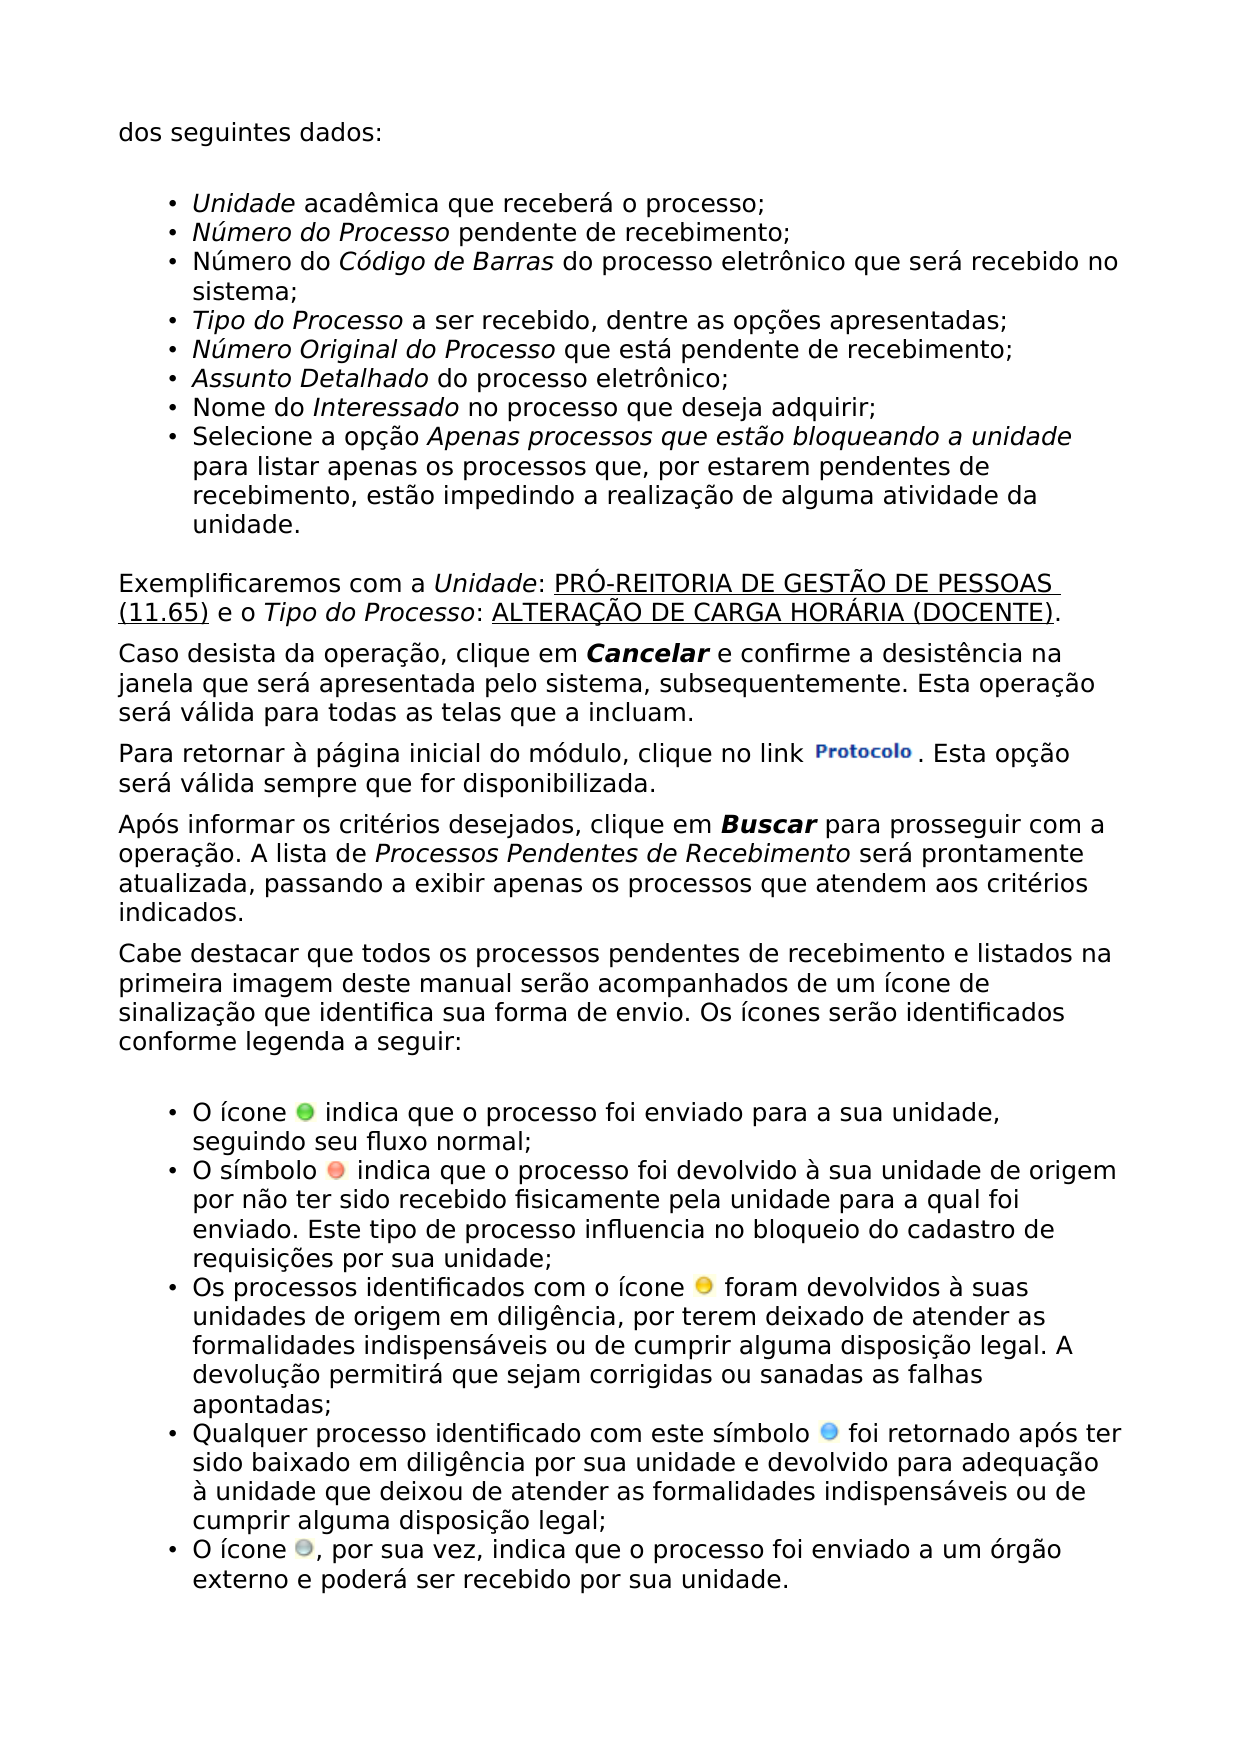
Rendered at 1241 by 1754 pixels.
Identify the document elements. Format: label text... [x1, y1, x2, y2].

text Exemplificaremos com a Unidade: PRÓ-REITORIA DE GESTÃO DE PESSOAS (11.65) e o Tipo do Processo: ALTERAÇÃO DE CARGA HORÁRIA (DOCENTE). [118, 569, 1122, 627]
list Qualquer processo identificado com este símbolo foi retornado após ter sido baixado em diligência por sua unidade e devolvido para adequação à unidade que deixou de atender as formalidades indispensáveis ou de cumprir alguma disposição legal; [177, 1419, 1122, 1536]
list Número do Código de Barras do processo eletrônico que será recebido no sistema; [177, 248, 1122, 306]
list O ícone , por sua vez, indica que o processo foi enviado a um órgão externo e poderá ser recebido por sua unidade. [177, 1536, 1122, 1594]
list Número do Processo pendente de recebimento; [177, 218, 1122, 248]
list Número Original do Processo que está pendente de recebimento; [177, 335, 1122, 364]
list Os processos identificados com o ícone foram devolvidos à suas unidades de origem em diligência, por terem deixado de atender as formalidades indispensáveis ou de cumprir alguma disposição legal. A devolução permitirá que sejam corrigidas ou sanadas as falhas apontadas; [177, 1273, 1122, 1419]
text Caso desista da operação, clique em Cancelar e confirme a desistência na janela que será apresentada pelo sistema, subsequentemente. Esta operação será válida para todas as telas que a incluam. [118, 639, 1122, 727]
text dos seguintes dados: [118, 118, 1122, 147]
picture [294, 1102, 317, 1122]
picture [294, 1538, 315, 1559]
list O ícone indica que o processo foi enviado para a sua unidade, seguindo seu fluxo normal; [177, 1098, 1122, 1157]
picture [818, 1420, 840, 1443]
list O símbolo indica que o processo foi devolvido à sua unidade de origem por não ter sido recebido fisicamente pela unidade para a qual foi enviado. Este tipo de processo influencia no bloqueio do cadastro de requisições por sua unidade; [177, 1157, 1122, 1273]
list Selecione a opção Apenas processos que estão bloqueando a unidade para listar apenas os processos que, por estarem pendentes de recebimento, estão impedindo a realização de alguma atividade da unidade. [177, 423, 1122, 539]
picture [693, 1274, 717, 1297]
picture [325, 1161, 349, 1180]
text Após informar os critérios desejados, clique em Buscar para prosseguir com a operação. A lista de Processos Pendentes de Recebimento será prontamente atualizada, passando a exibir apenas os processos que atendem aos critérios indicados. [118, 810, 1122, 927]
list Tipo do Processo a ser recebido, dentre as opções apresentadas; [177, 306, 1122, 335]
picture [812, 741, 917, 763]
text Cabe destacar que todos os processos pendentes de recebimento e listados na primeira imagem deste manual serão acompanhados de um ícone de sinalização que identifica sua forma de envio. Os ícones serão identificados conforme legenda a seguir: [118, 939, 1122, 1056]
list Assunto Detalhado do processo eletrônico; [177, 364, 1122, 393]
list Nome do Interessado no processo que deseja adquirir; [177, 393, 1122, 423]
list Unidade acadêmica que receberá o processo; [177, 189, 1122, 218]
text Para retornar à página inicial do módulo, clique no link . Esta opção será válida sempre que for disponibilizada. [118, 739, 1122, 798]
